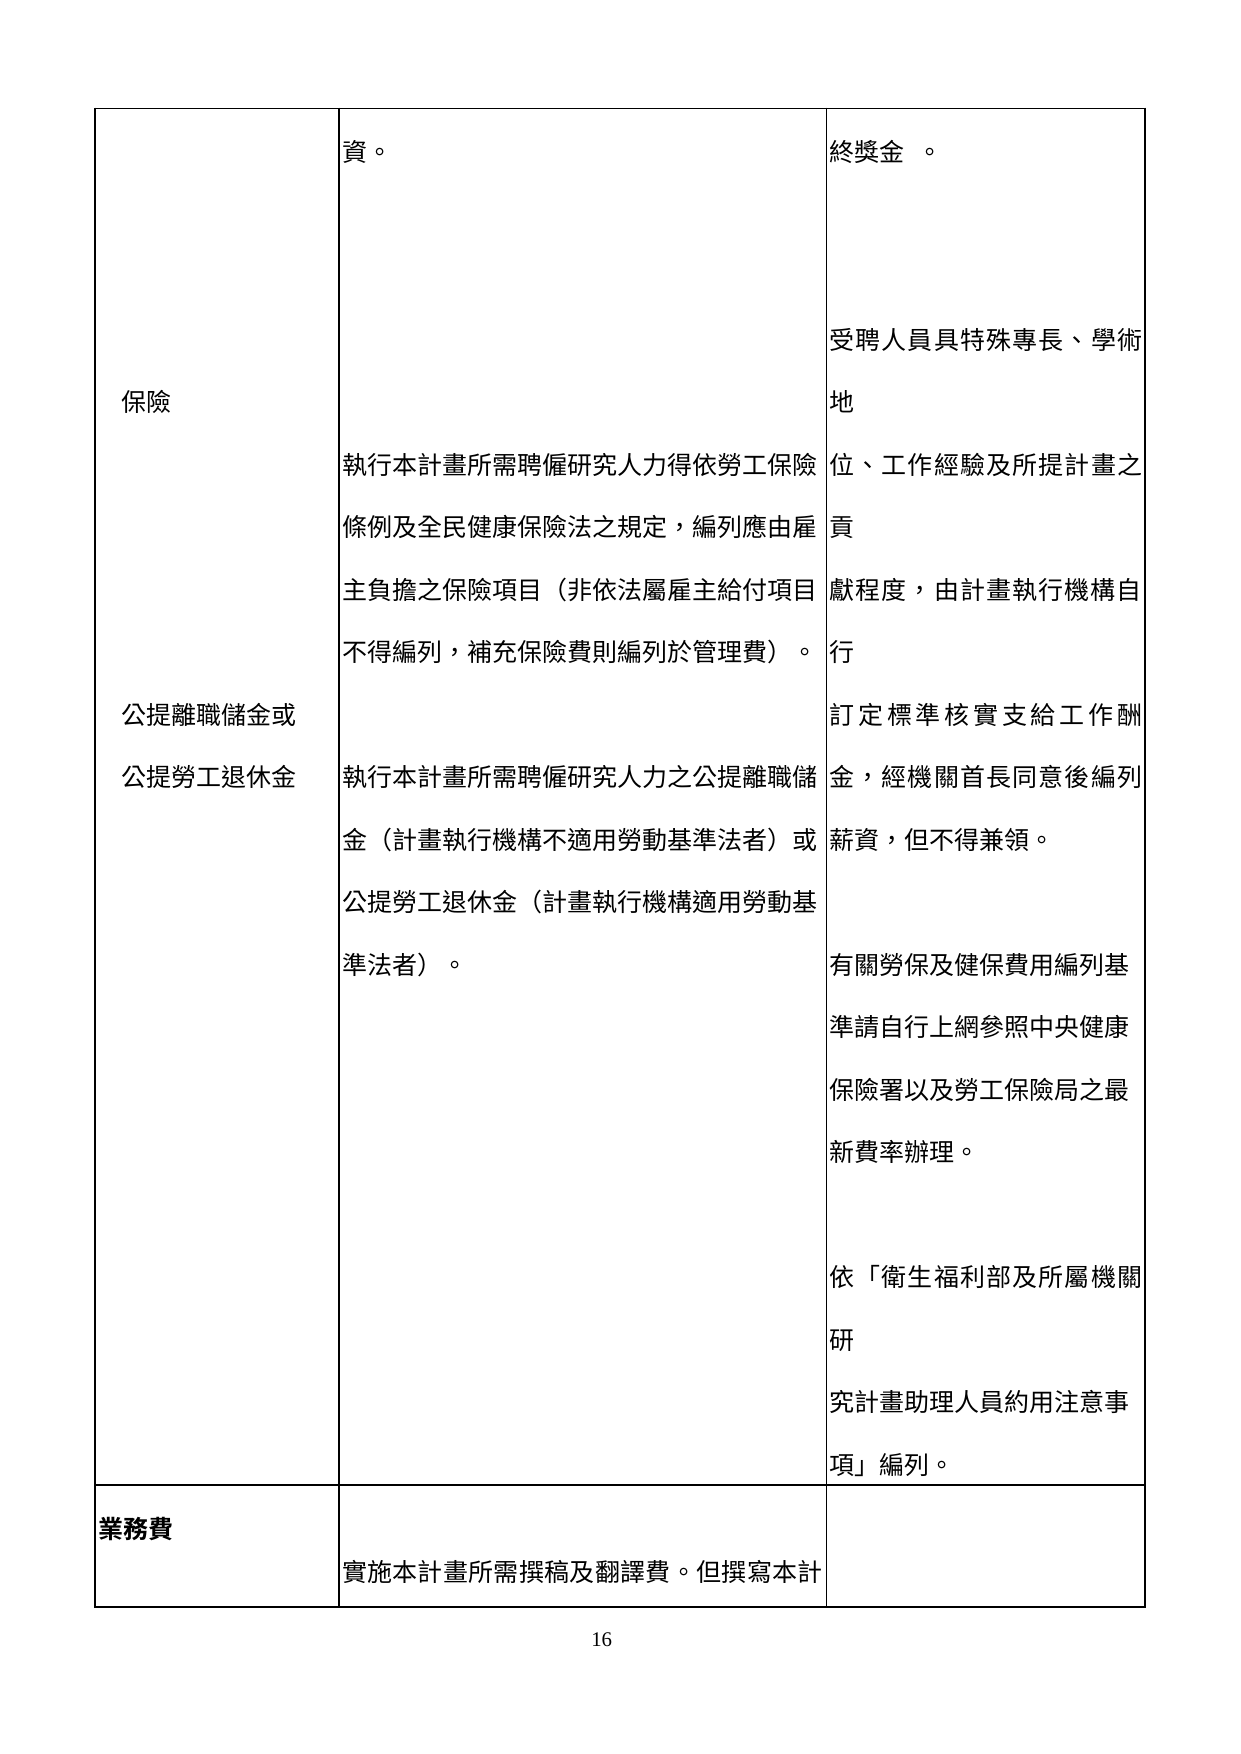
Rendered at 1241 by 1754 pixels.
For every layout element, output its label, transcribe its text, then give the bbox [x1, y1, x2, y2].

table_cell [827, 1486, 1144, 1606]
table_cell 資。 執行本計畫所需聘僱研究人力得依勞工保險 條例及全民健康保險法之規定，編列應由雇 主負擔之保險項目（非依法屬雇主給付項目 不得編列，補充保險費則編列於管理費）。 執行本計畫所需聘僱研究人力之公提離職儲 金（計畫執行機構不適用勞動基準法者）或 公提勞工退休金（計畫執行機構適用勞動基 準法者）。 [340, 109, 826, 1484]
table_cell 實施本計畫所需撰稿及翻譯費。但撰寫本計 [340, 1486, 826, 1606]
table_cell 業務費 [96, 1486, 338, 1606]
table_cell 終獎金 。 受聘人員具特殊專長、學術地 位、工作經驗及所提計畫之貢 獻程度，由計畫執行機構自行 訂定標準核實支給工作酬金，經機關首長同意後編列薪資，但不得兼領。 有關勞保及健保費用編列基 準請自行上網參照中央健康 保險署以及勞工保險局之最 新費率辦理。 依「衛生福利部及所屬機關研 究計畫助理人員約用注意事 項」編列。 [827, 109, 1144, 1484]
table_cell 保險 公提離職儲金或 公提勞工退休金 [96, 109, 338, 1484]
